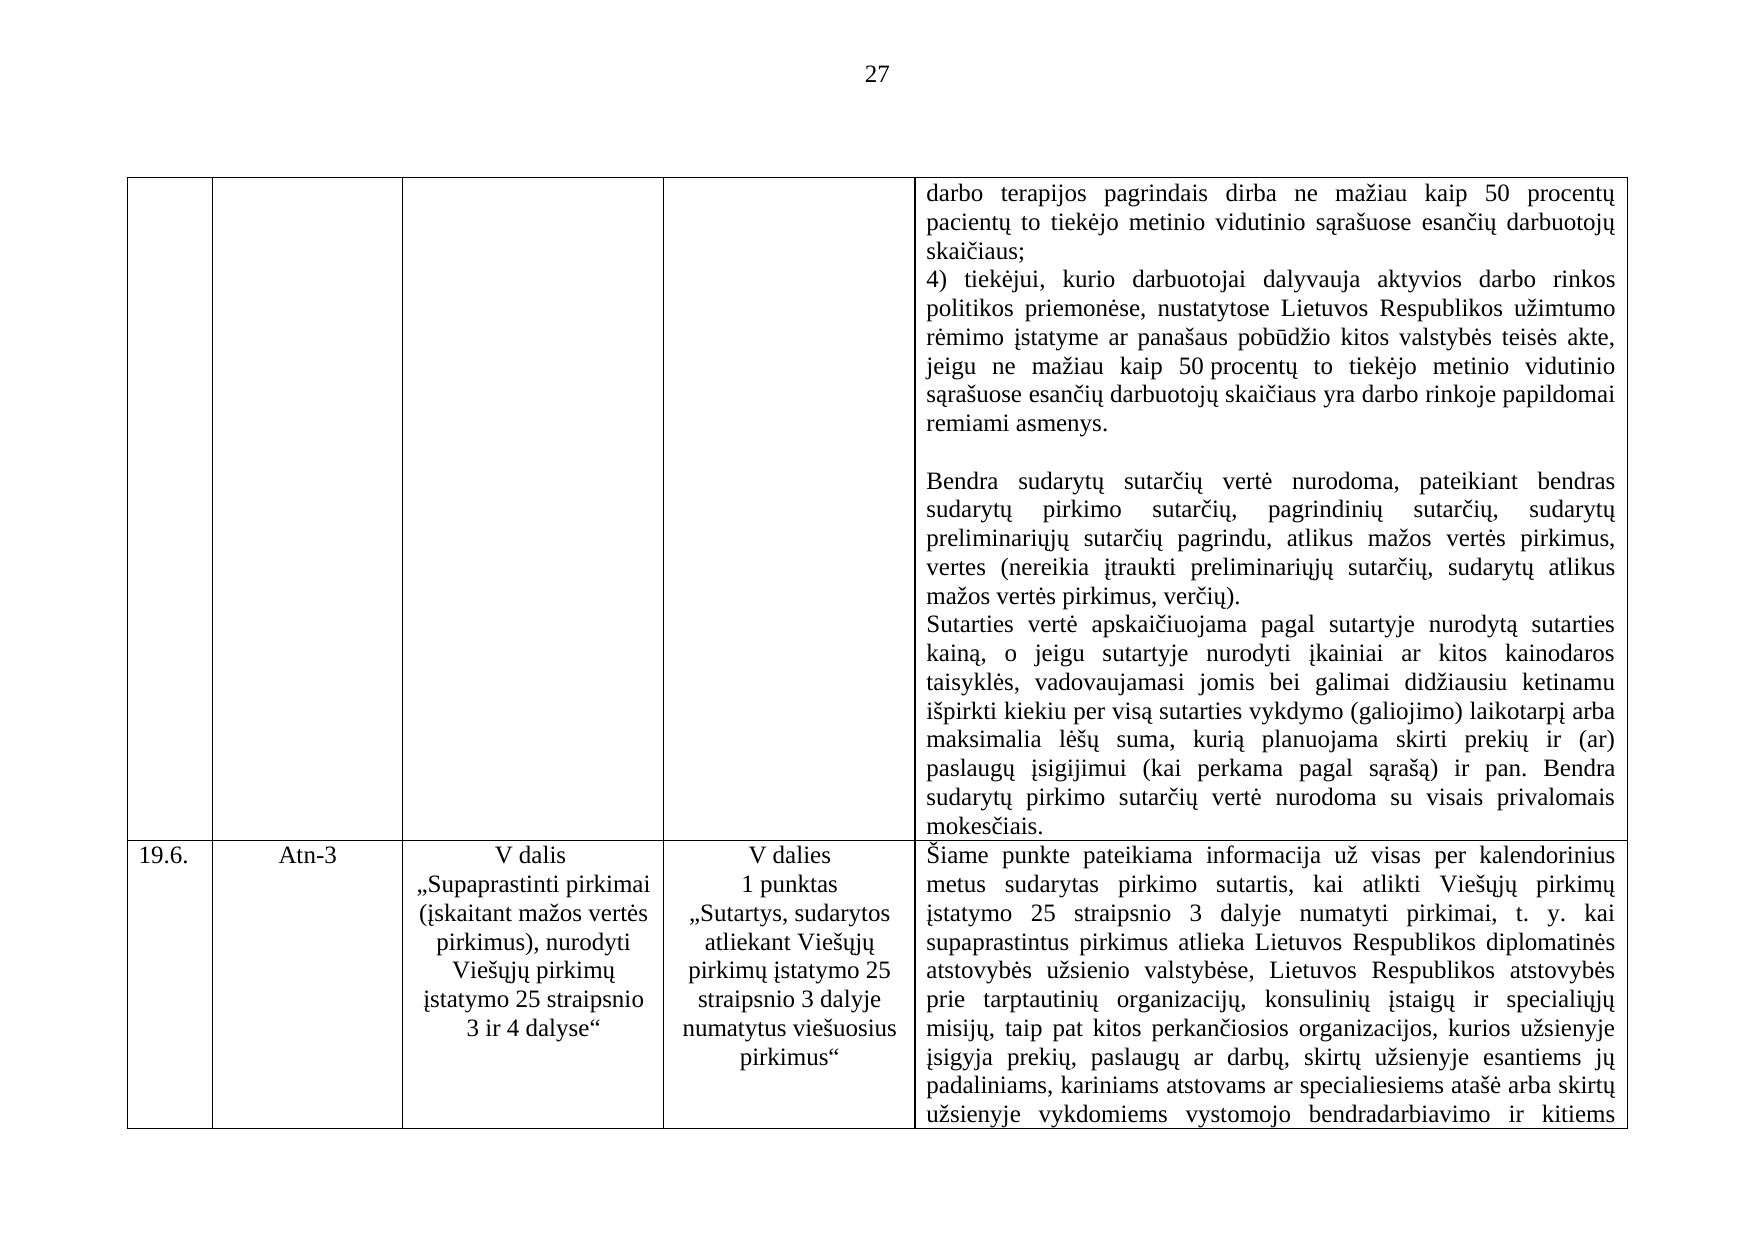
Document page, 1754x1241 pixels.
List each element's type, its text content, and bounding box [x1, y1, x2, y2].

table_cell [403, 178, 663, 839]
table_cell [128, 178, 212, 839]
table_cell V dalies 1 punktas „Sutartys, sudarytos atliekant Viešųjų pirkimų įstatymo 25 straipsnio 3 dalyje numatytus viešuosius pirkimus“ [664, 841, 914, 1128]
table_cell 19.6. [128, 841, 212, 1128]
table_cell Atn-3 [213, 841, 402, 1128]
table_cell [664, 178, 914, 839]
table_cell Šiame punkte pateikiama informacija už visas per kalendorinius metus sudarytas pirkimo sutartis, kai atlikti Viešųjų pirkimų įstatymo 25 straipsnio 3 dalyje numatyti pirkimai, t. y. kai supaprastintus pirkimus atlieka Lietuvos Respublikos diplomatinės atstovybės užsienio valstybėse, Lietuvos Respublikos atstovybės prie tarptautinių organizacijų, konsulinių įstaigų ir specialiųjų misijų, taip pat kitos perkančiosios organizacijos, kurios užsienyje įsigyja prekių, paslaugų ar darbų, skirtų užsienyje esantiems jų padaliniams, kariniams atstovams ar specialiesiems atašė arba skirtų užsienyje vykdomiems vystomojo bendradarbiavimo ir kitiems [916, 841, 1627, 1128]
table_cell [213, 178, 402, 839]
table_cell V dalis „Supaprastinti pirkimai (įskaitant mažos vertės pirkimus), nurodyti Viešųjų pirkimų įstatymo 25 straipsnio 3 ir 4 dalyse“ [403, 841, 663, 1128]
table_cell darbo terapijos pagrindais dirba ne mažiau kaip 50 procentų pacientų to tiekėjo metinio vidutinio sąrašuose esančių darbuotojų skaičiaus; 4) tiekėjui, kurio darbuotojai dalyvauja aktyvios darbo rinkos politikos priemonėse, nustatytose Lietuvos Respublikos užimtumo rėmimo įstatyme ar panašaus pobūdžio kitos valstybės teisės akte, jeigu ne mažiau kaip 50 procentų to tiekėjo metinio vidutinio sąrašuose esančių darbuotojų skaičiaus yra darbo rinkoje papildomai remiami asmenys. Bendra sudarytų sutarčių vertė nurodoma, pateikiant bendras sudarytų pirkimo sutarčių, pagrindinių sutarčių, sudarytų preliminariųjų sutarčių pagrindu, atlikus mažos vertės pirkimus, vertes (nereikia įtraukti preliminariųjų sutarčių, sudarytų atlikus mažos vertės pirkimus, verčių). Sutarties vertė apskaičiuojama pagal sutartyje nurodytą sutarties kainą, o jeigu sutartyje nurodyti įkainiai ar kitos kainodaros taisyklės, vadovaujamasi jomis bei galimai didžiausiu ketinamu išpirkti kiekiu per visą sutarties vykdymo (galiojimo) laikotarpį arba maksimalia lėšų suma, kurią planuojama skirti prekių ir (ar) paslaugų įsigijimui (kai perkama pagal sąrašą) ir pan. Bendra sudarytų pirkimo sutarčių vertė nurodoma su visais privalomais mokesčiais. [916, 178, 1627, 839]
